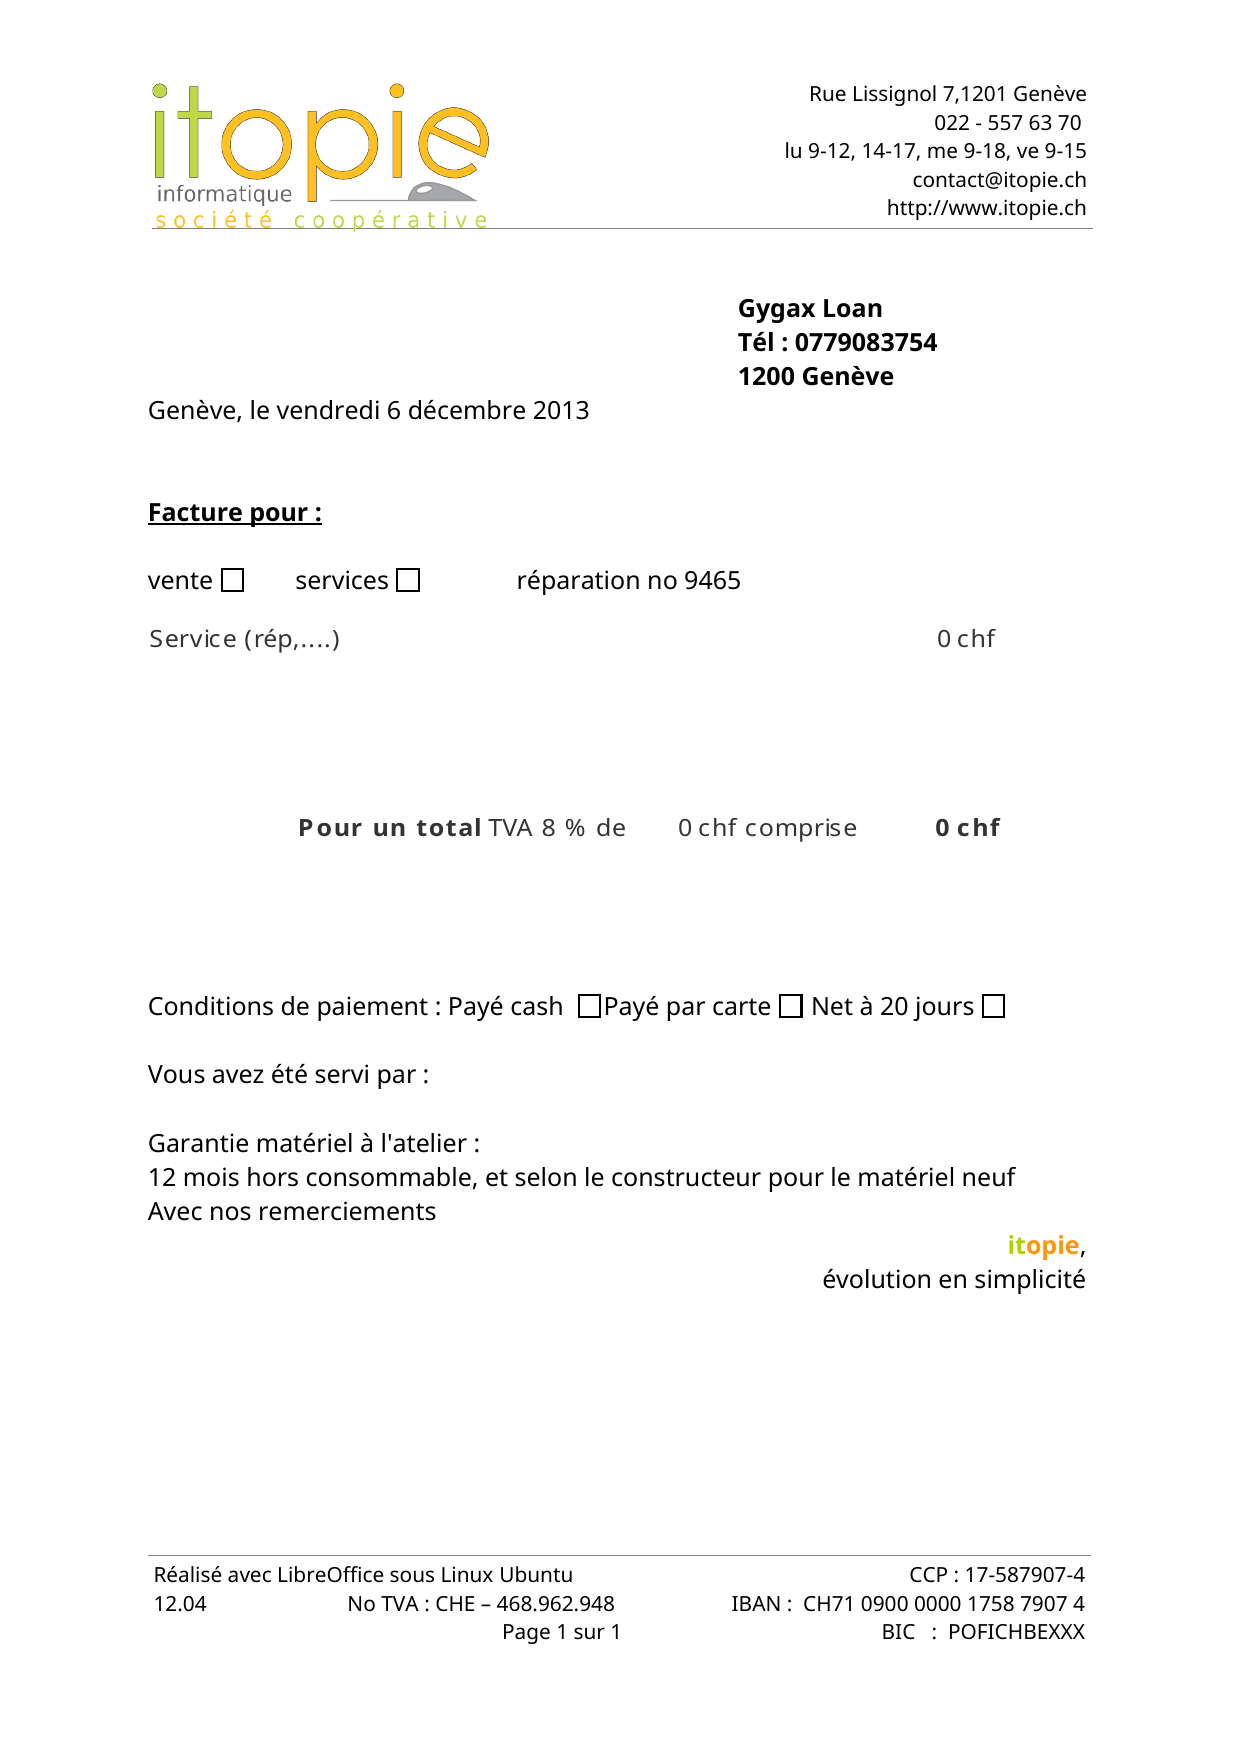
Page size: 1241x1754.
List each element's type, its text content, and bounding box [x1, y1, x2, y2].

text évolution en simplicité [148, 1262, 1093, 1296]
text Tél : 0779083754 [148, 324, 1093, 358]
text Avec nos remerciements [148, 1193, 1093, 1227]
text 1200 Genève [148, 358, 1093, 392]
picture [138, 72, 500, 244]
text Conditions de paiement : Payé cash Payé par carte Net à 20 jours [148, 989, 1093, 1023]
text Vous avez été servi par : [148, 1057, 1093, 1091]
text vente services réparation no 9465 [148, 563, 1093, 597]
text 12 mois hors consommable, et selon le constructeur pour le matériel neuf [148, 1159, 1093, 1193]
text Garantie matériel à l'atelier : [148, 1125, 1093, 1159]
text Genève, le vendredi 6 décembre 2013 [148, 392, 1093, 427]
text itopie, [148, 1227, 1093, 1262]
text Gygax Loan [148, 290, 1093, 324]
text Facture pour : [148, 495, 1093, 529]
